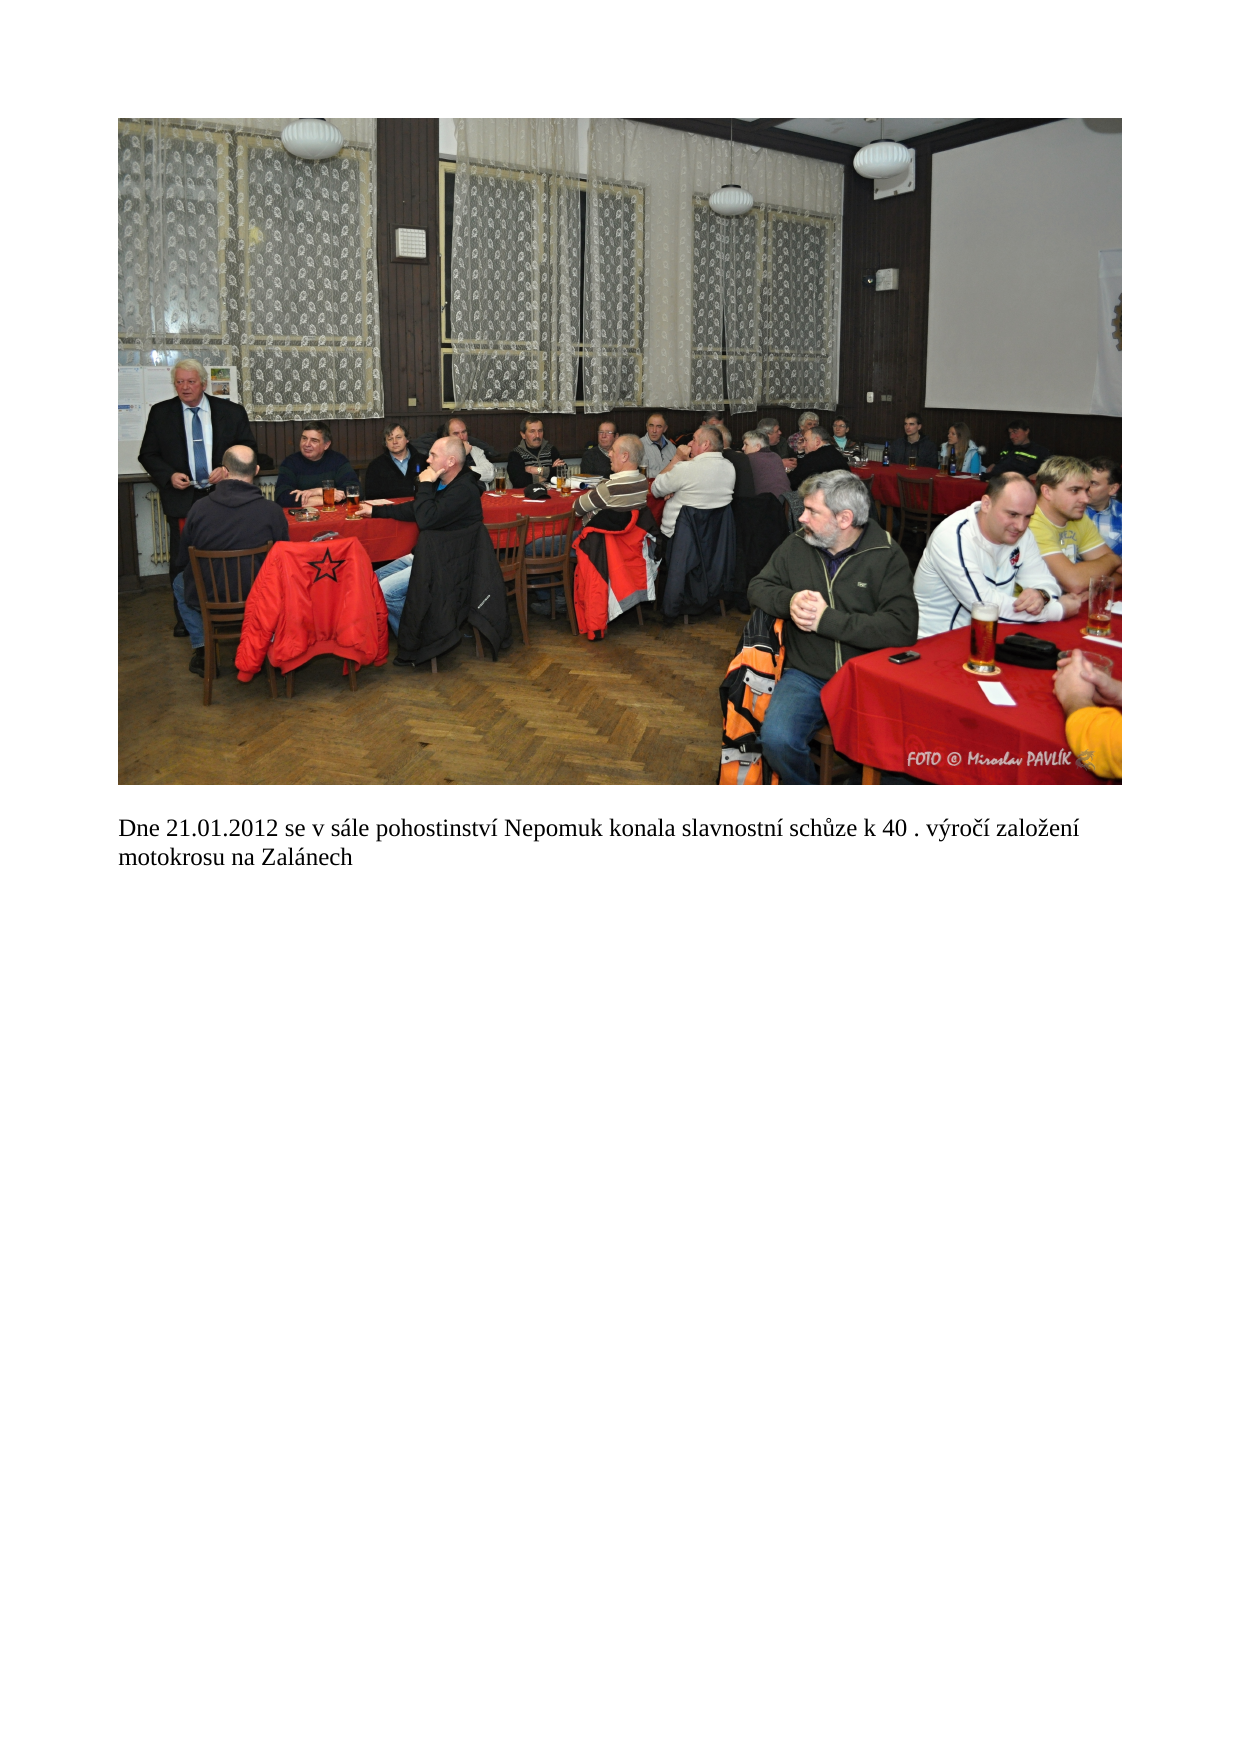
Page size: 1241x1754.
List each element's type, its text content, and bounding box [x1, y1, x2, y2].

picture [118, 118, 1122, 785]
text Dne 21.01.2012 se v sále pohostinství Nepomuk konala slavnostní schůze k 40 . výročí založení motokrosu na Zalánech [118, 813, 1122, 871]
